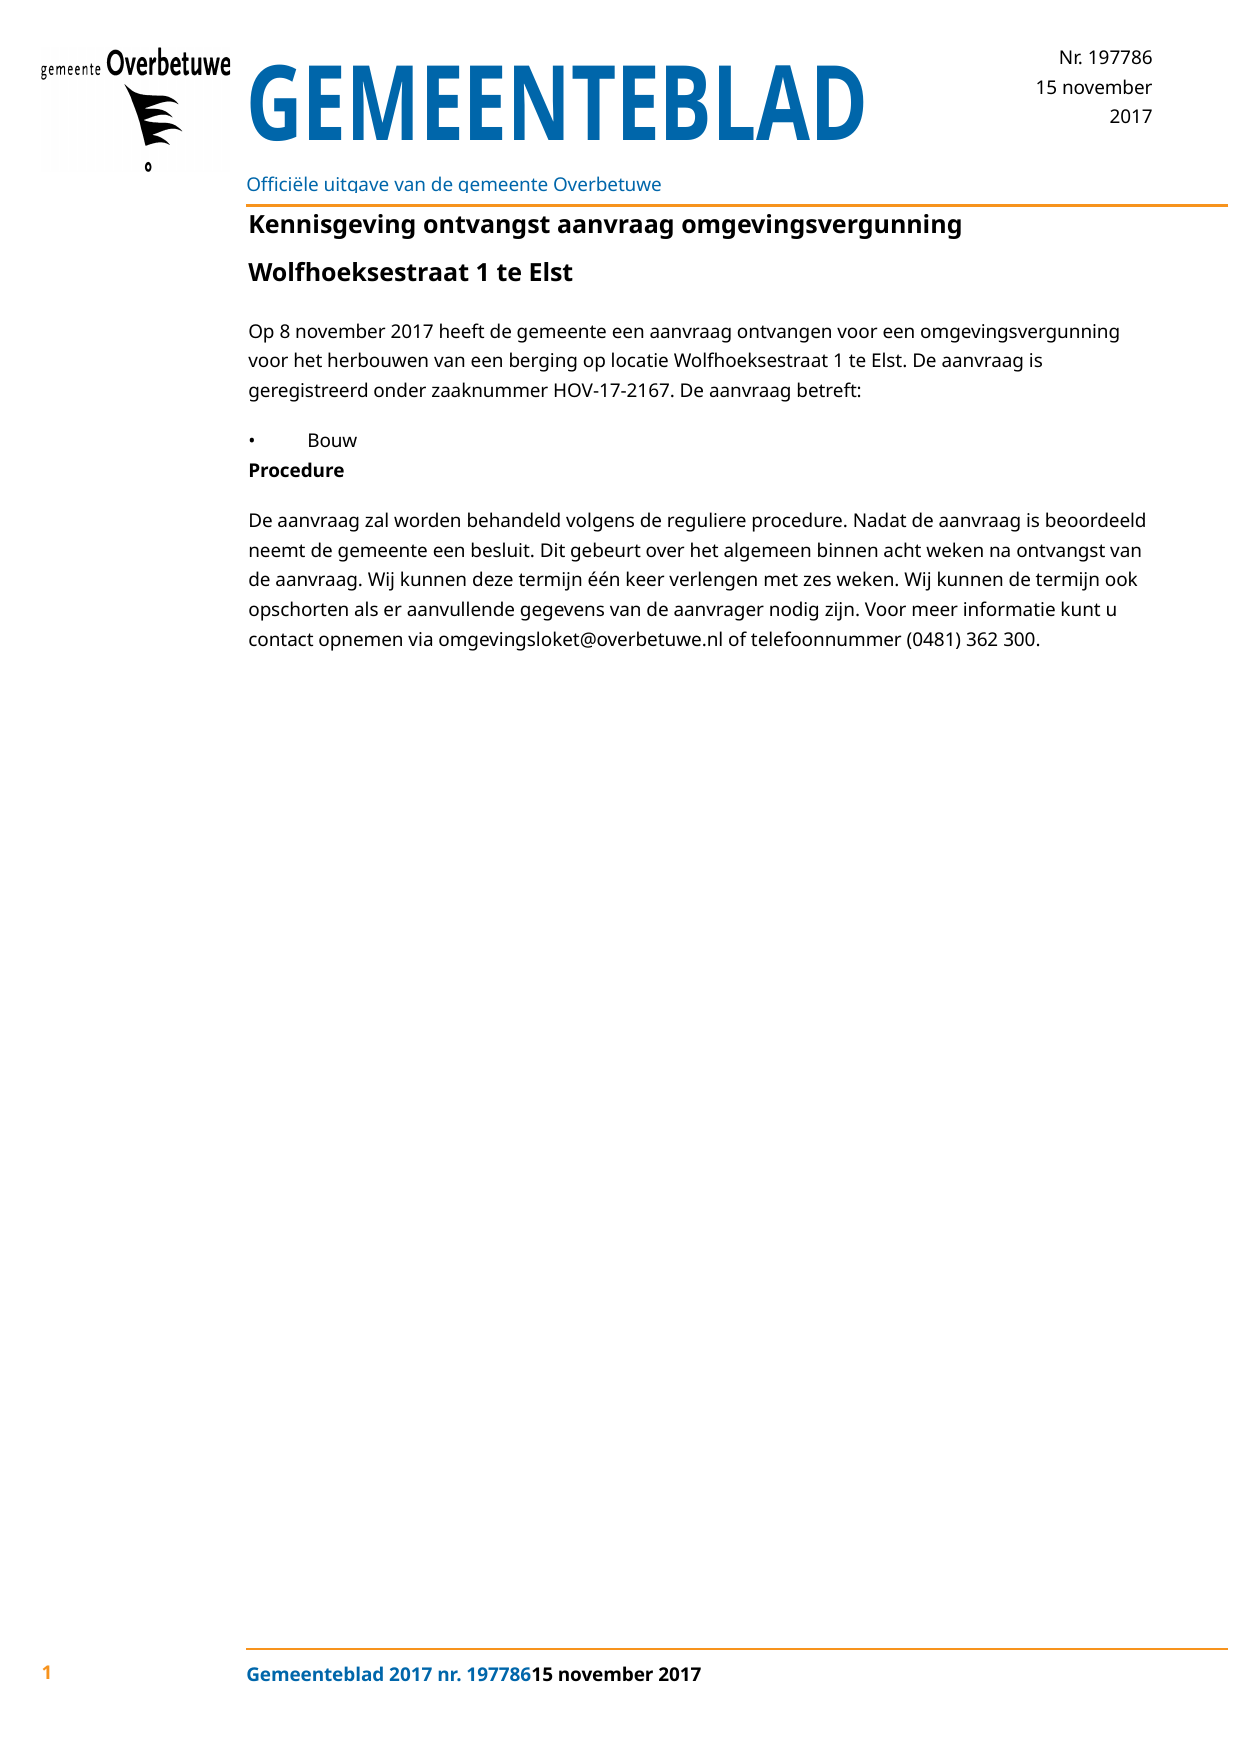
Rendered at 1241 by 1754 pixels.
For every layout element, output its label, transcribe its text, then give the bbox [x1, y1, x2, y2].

text De aanvraag zal worden behandeld volgens de reguliere procedure. Nadat de aanvraag is beoordeeld neemt de gemeente een besluit. Dit gebeurt over het algemeen binnen acht weken na ontvangst van de aanvraag. Wij kunnen deze termijn één keer verlengen met zes weken. Wij kunnen de termijn ook opschorten als er aanvullende gegevens van de aanvrager nodig zijn. Voor meer informatie kunt u contact opnemen via omgevingsloket@overbetuwe.nl of telefoonnummer (0481) 362 300. [248, 507, 1152, 652]
text Procedure [248, 457, 1152, 483]
text Kennisgeving ontvangst aanvraag omgevingsvergunning Wolfhoeksestraat 1 te Elst [248, 207, 1152, 288]
list Bouw [248, 427, 1152, 453]
text Op 8 november 2017 heeft de gemeente een aanvraag ontvangen voor een omgevingsvergunning voor het herbouwen van een berging op locatie Wolfhoeksestraat 1 te Elst. De aanvraag is geregistreerd onder zaaknummer HOV-17-2167. De aanvraag betreft: [248, 318, 1152, 403]
picture [41, 47, 231, 172]
